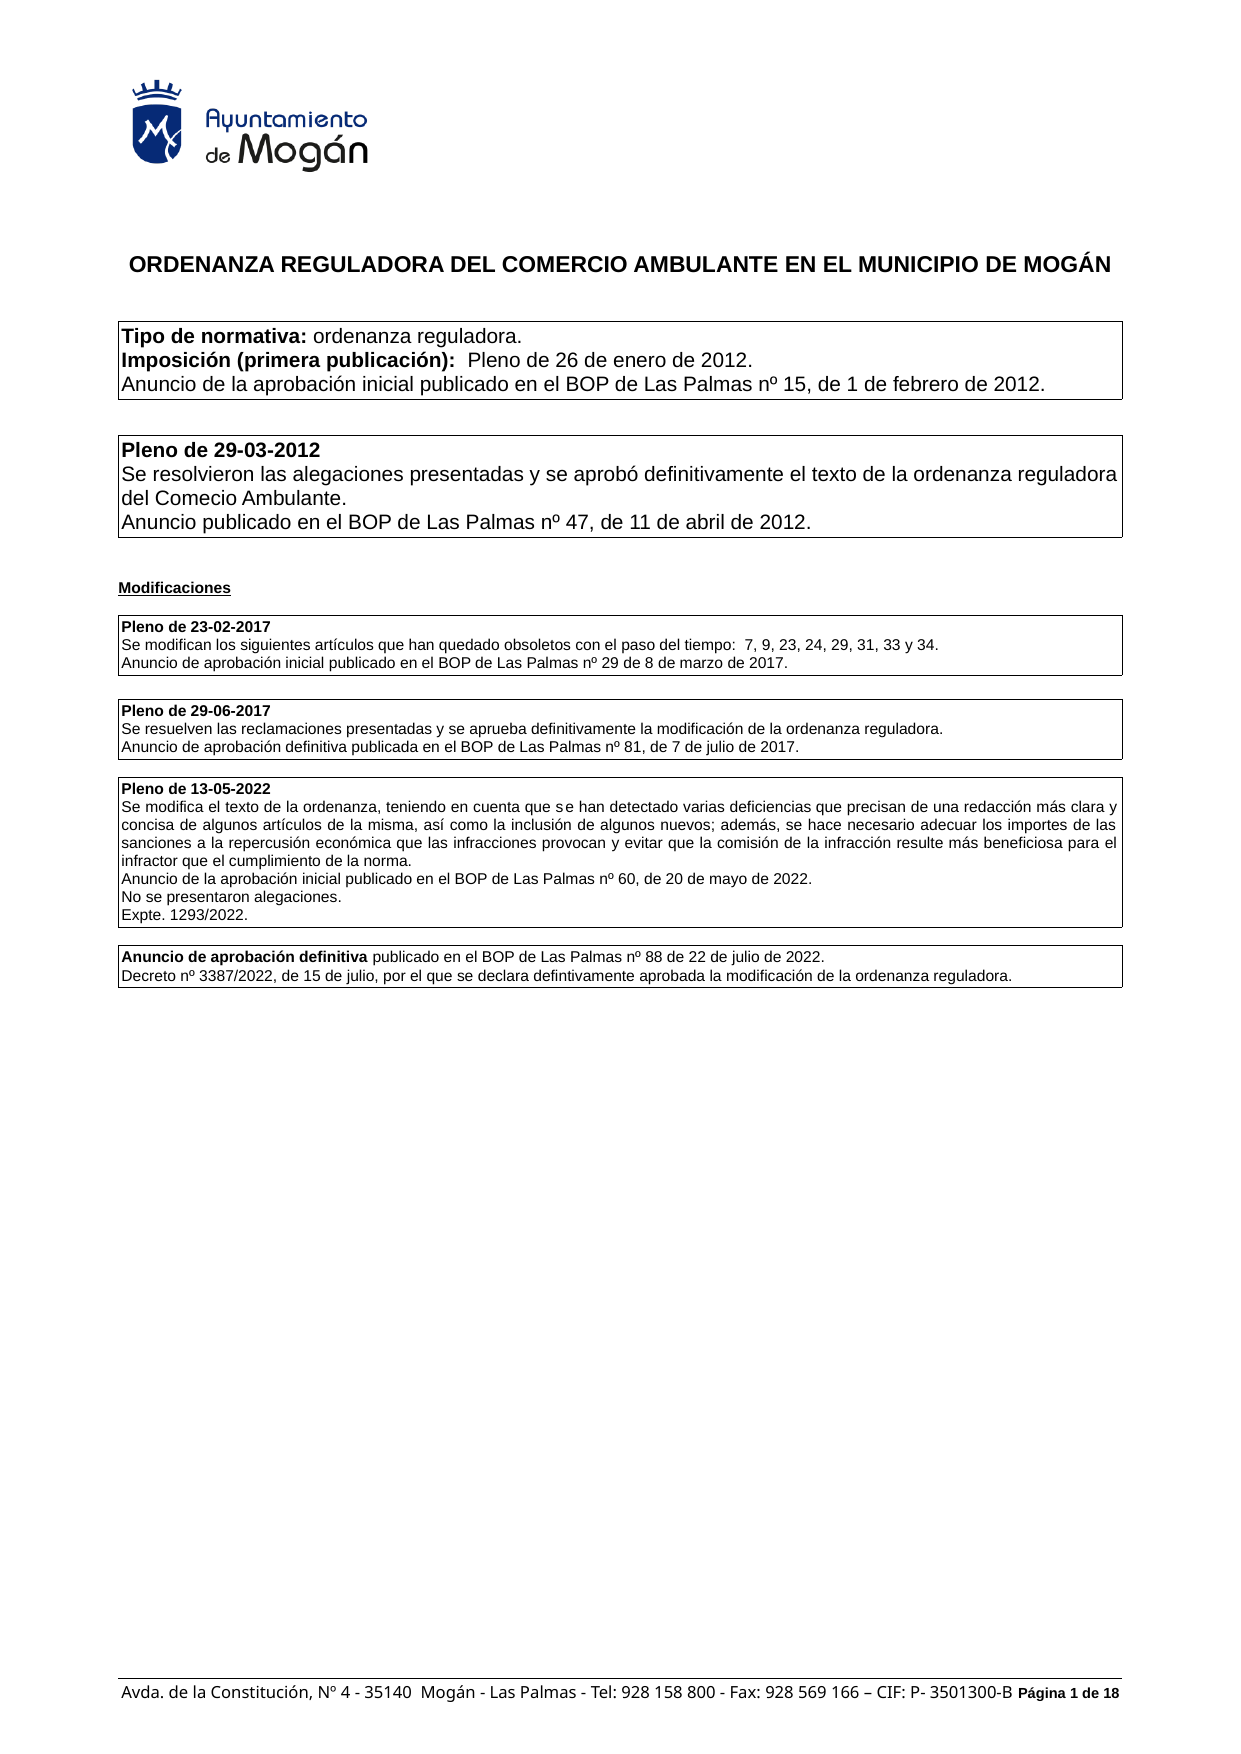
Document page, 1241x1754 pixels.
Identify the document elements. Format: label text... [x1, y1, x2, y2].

text Tipo de normativa: ordenanza reguladora. [119, 322, 1122, 345]
text Anuncio publicado en el BOP de Las Palmas nº 47, de 11 de abril de 2012. [119, 507, 1122, 537]
text Anuncio de la aprobación inicial publicado en el BOP de Las Palmas nº 60, de 20 de mayo de 2022. [119, 867, 1122, 885]
text ORDENANZA REGULADORA DEL COMERCIO AMBULANTE EN EL MUNICIPIO DE MOGÁN [118, 251, 1122, 278]
text Expte. 1293/2022. [119, 903, 1122, 927]
text Anuncio de aprobación definitiva publicado en el BOP de Las Palmas nº 88 de 22 de julio de 2022. [119, 946, 1122, 963]
text Pleno de 29-03-2012 [119, 436, 1122, 459]
text No se presentaron alegaciones. [119, 885, 1122, 903]
text Pleno de 29-06-2017 [119, 700, 1122, 717]
text Modificaciones [118, 579, 1122, 597]
text Pleno de 23-02-2017 [119, 616, 1122, 633]
text Anuncio de aprobación inicial publicado en el BOP de Las Palmas nº 29 de 8 de marzo de 2017. [119, 651, 1122, 675]
text Se modifica el texto de la ordenanza, teniendo en cuenta que se han detectado varias deficiencias que precisan de una redacción más clara y concisa de algunos artículos de la misma, así como la inclusión de algunos nuevos; además, se hace necesario adecuar los importes de las sanciones a la repercusión económica que las infracciones provocan y evitar que la comisión de la infracción resulte más beneficiosa para el infractor que el cumplimiento de la norma. [119, 795, 1122, 867]
picture [117, 58, 385, 190]
text Anuncio de aprobación definitiva publicada en el BOP de Las Palmas nº 81, de 7 de julio de 2017. [119, 735, 1122, 759]
text Se resuelven las reclamaciones presentadas y se aprueba definitivamente la modificación de la ordenanza reguladora. [119, 717, 1122, 735]
text Anuncio de la aprobación inicial publicado en el BOP de Las Palmas nº 15, de 1 de febrero de 2012. [119, 369, 1122, 399]
text Pleno de 13-05-2022 [119, 778, 1122, 795]
text Se modifican los siguientes artículos que han quedado obsoletos con el paso del tiempo: 7, 9, 23, 24, 29, 31, 33 y 34. [119, 633, 1122, 651]
text Se resolvieron las alegaciones presentadas y se aprobó definitivamente el texto de la ordenanza reguladora del Comecio Ambulante. [119, 459, 1122, 507]
text Decreto nº 3387/2022, de 15 de julio, por el que se declara defintivamente aprobada la modificación de la ordenanza reguladora. [119, 963, 1122, 987]
text Imposición (primera publicación): Pleno de 26 de enero de 2012. [119, 345, 1122, 369]
